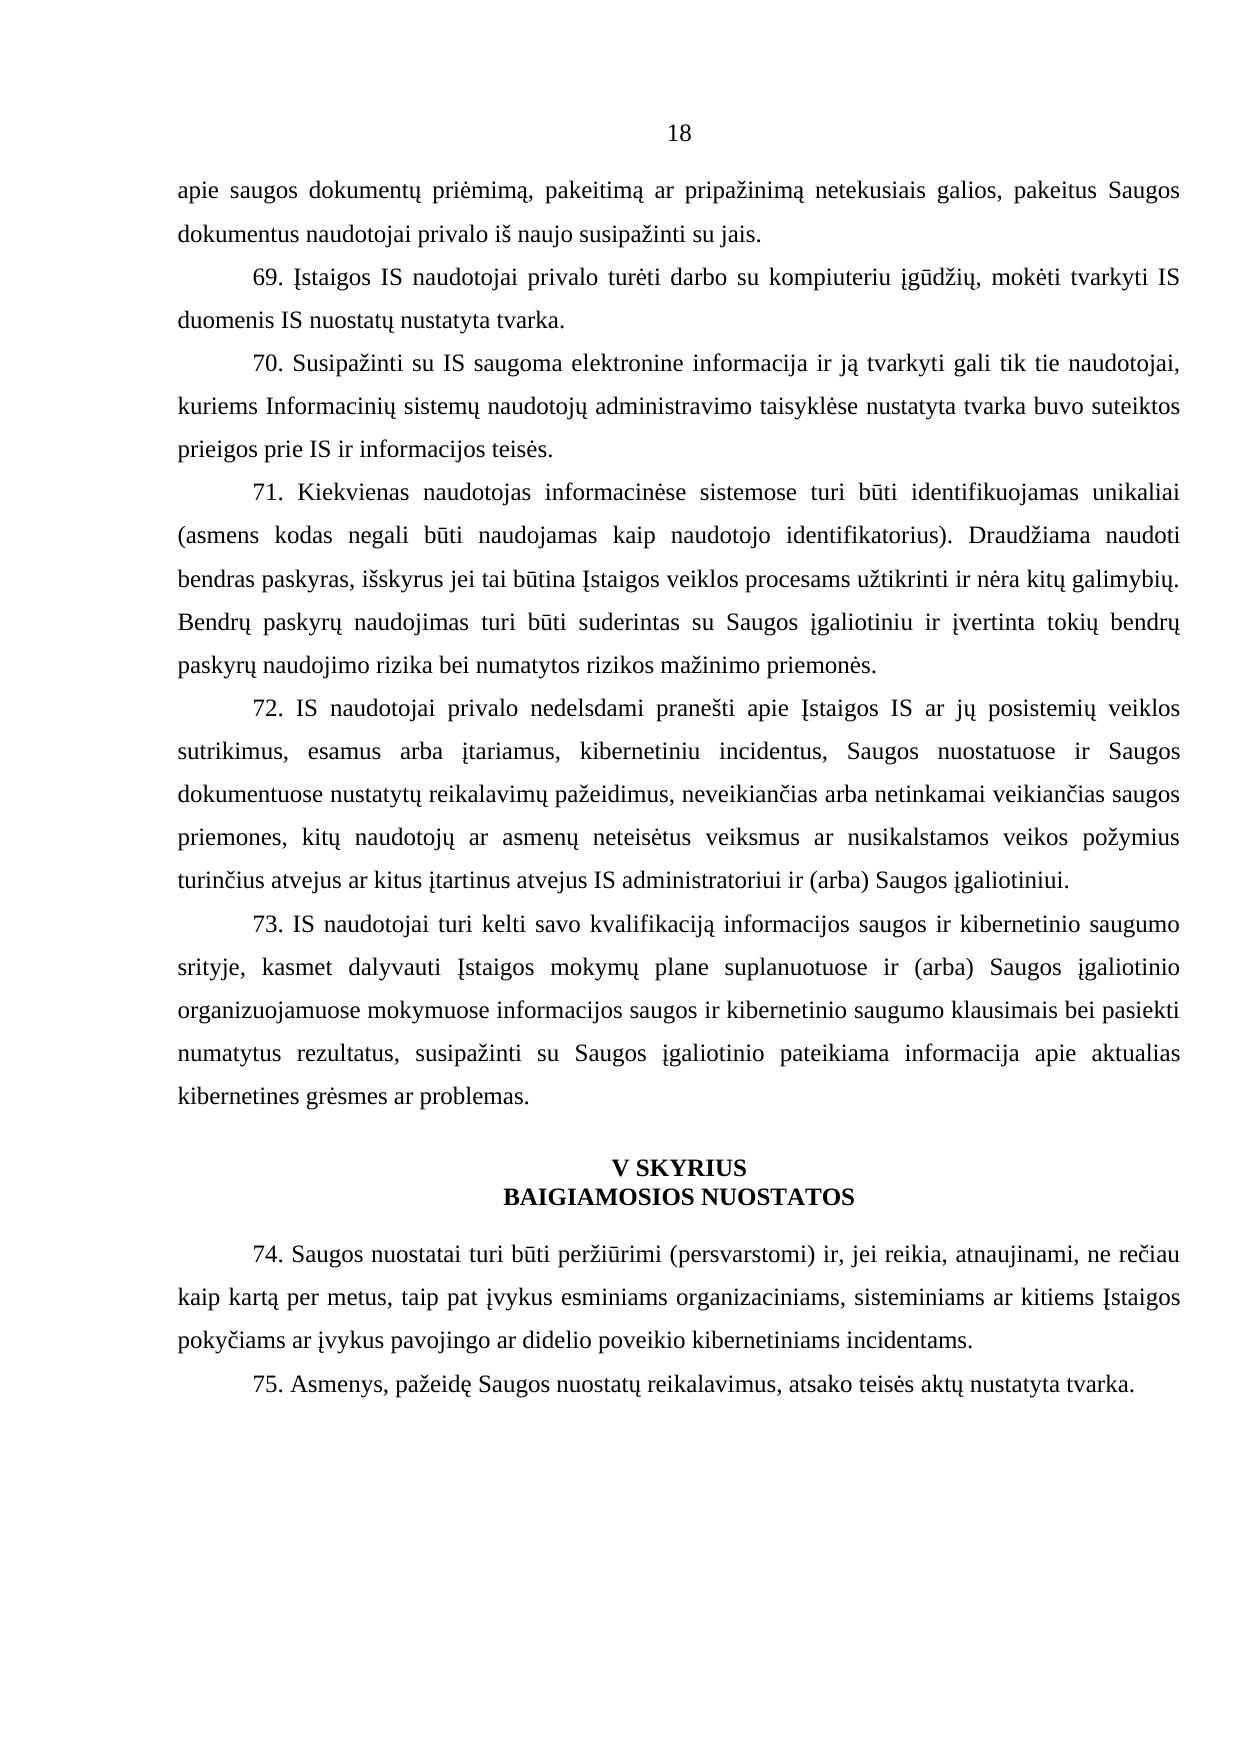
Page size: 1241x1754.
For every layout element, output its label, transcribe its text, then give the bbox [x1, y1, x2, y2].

text V Skyrius [177, 1153, 1181, 1182]
text 70. Susipažinti su IS saugoma elektronine informacija ir ją tvarkyti gali tik tie naudotojai, kuriems Informacinių sistemų naudotojų administravimo taisyklėse nustatyta tvarka buvo suteiktos prieigos prie IS ir informacijos teisės. [177, 348, 1181, 463]
text 71. Kiekvienas naudotojas informacinėse sistemose turi būti identifikuojamas unikaliai (asmens kodas negali būti naudojamas kaip naudotojo identifikatorius). Draudžiama naudoti bendras paskyras, išskyrus jei tai būtina Įstaigos veiklos procesams užtikrinti ir nėra kitų galimybių. Bendrų paskyrų naudojimas turi būti suderintas su Saugos įgaliotiniu ir įvertinta tokių bendrų paskyrų naudojimo rizika bei numatytos rizikos mažinimo priemonės. [177, 477, 1181, 679]
text 73. IS naudotojai turi kelti savo kvalifikaciją informacijos saugos ir kibernetinio saugumo srityje, kasmet dalyvauti Įstaigos mokymų plane suplanuotuose ir (arba) Saugos įgaliotinio organizuojamuose mokymuose informacijos saugos ir kibernetinio saugumo klausimais bei pasiekti numatytus rezultatus, susipažinti su Saugos įgaliotinio pateikiama informacija apie aktualias kibernetines grėsmes ar problemas. [177, 909, 1181, 1110]
text apie saugos dokumentų priėmimą, pakeitimą ar pripažinimą netekusiais galios, pakeitus Saugos dokumentus naudotojai privalo iš naujo susipažinti su jais. [177, 176, 1181, 247]
text BAIGIAMOSIOS NUOSTATOS [177, 1182, 1181, 1211]
text 72. IS naudotojai privalo nedelsdami pranešti apie Įstaigos IS ar jų posistemių veiklos sutrikimus, esamus arba įtariamus, kibernetiniu incidentus, Saugos nuostatuose ir Saugos dokumentuose nustatytų reikalavimų pažeidimus, neveikiančias arba netinkamai veikiančias saugos priemones, kitų naudotojų ar asmenų neteisėtus veiksmus ar nusikalstamos veikos požymius turinčius atvejus ar kitus įtartinus atvejus IS administratoriui ir (arba) Saugos įgaliotiniui. [177, 693, 1181, 894]
text 75. Asmenys, pažeidę Saugos nuostatų reikalavimus, atsako teisės aktų nustatyta tvarka. [177, 1369, 1181, 1397]
text 69. Įstaigos IS naudotojai privalo turėti darbo su kompiuteriu įgūdžių, mokėti tvarkyti IS duomenis IS nuostatų nustatyta tvarka. [177, 262, 1181, 334]
text 74. Saugos nuostatai turi būti peržiūrimi (persvarstomi) ir, jei reikia, atnaujinami, ne rečiau kaip kartą per metus, taip pat įvykus esminiams organizaciniams, sisteminiams ar kitiems Įstaigos pokyčiams ar įvykus pavojingo ar didelio poveikio kibernetiniams incidentams. [177, 1239, 1181, 1354]
